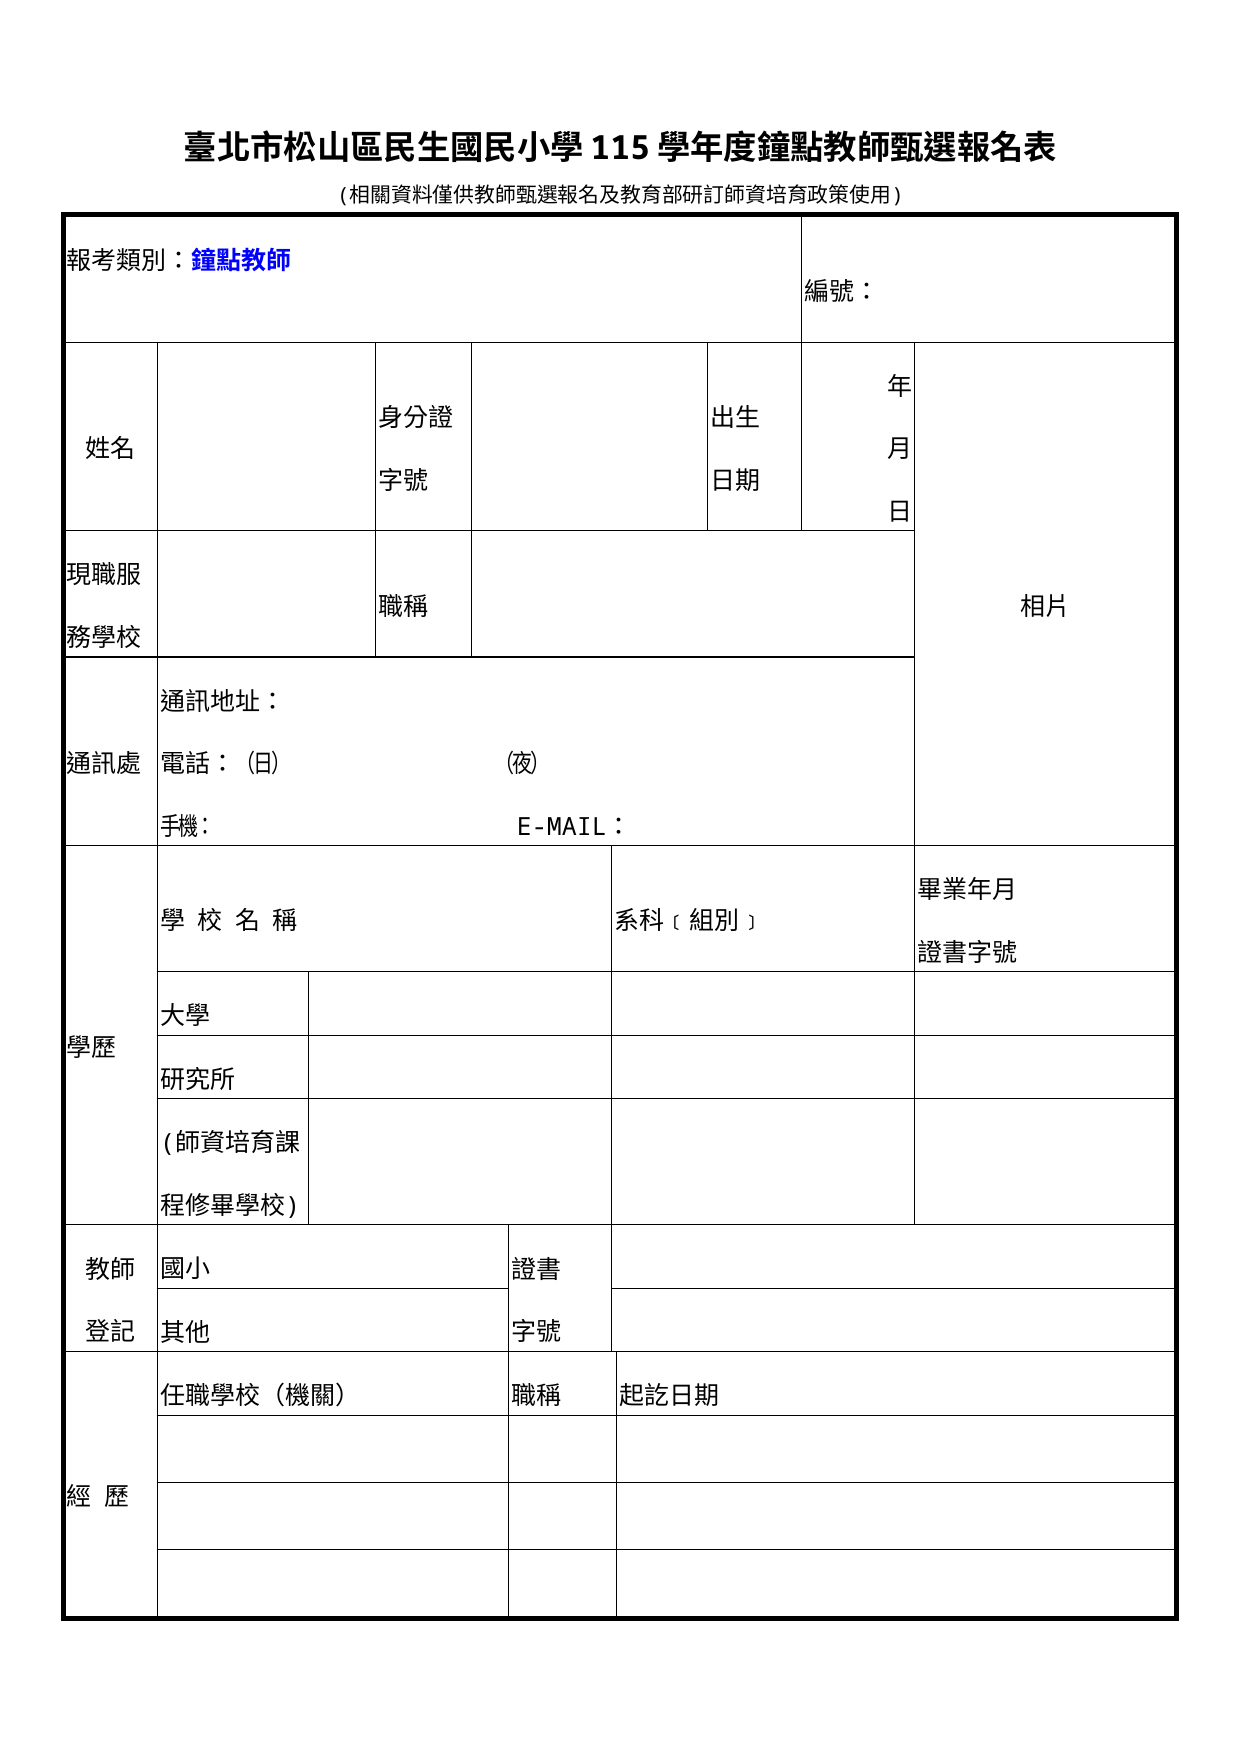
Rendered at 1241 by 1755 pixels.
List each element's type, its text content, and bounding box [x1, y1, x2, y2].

table_cell [158, 1483, 508, 1549]
table_cell 通訊地址： 電話：（日） （夜） 手機： E-MAIL： [158, 658, 914, 845]
table_cell [509, 1550, 616, 1616]
table_cell [915, 1099, 1174, 1224]
text 臺北市松山區民生國民小學115學年度鐘點教師甄選報名表 [75, 104, 1165, 166]
table_cell [617, 1483, 1174, 1549]
table_cell 系科﹝組別﹞ [612, 846, 914, 971]
table_cell [158, 531, 375, 656]
table_cell [158, 1416, 508, 1482]
table_cell [915, 1036, 1174, 1098]
table_cell 學 校 名 稱 [158, 846, 611, 971]
table_cell 姓名 [66, 343, 157, 530]
table_cell [158, 1550, 508, 1616]
table_cell [158, 343, 375, 530]
table_cell [472, 531, 914, 656]
table_cell [472, 343, 707, 530]
table_cell 教師 登記 [66, 1225, 157, 1351]
table_header 編號： [802, 217, 1174, 342]
table_cell 研究所 [158, 1036, 308, 1098]
table_cell 職稱 [509, 1352, 616, 1415]
table_cell [612, 972, 914, 1034]
table_cell 職稱 [376, 531, 471, 656]
table_cell 身分證字號 [376, 343, 471, 530]
table_cell 學歷 [66, 846, 157, 1224]
table_cell [617, 1416, 1174, 1482]
table_cell 相片 [915, 343, 1174, 845]
table_header 報考類別：鐘點教師 [66, 217, 801, 342]
table_cell 現職服務學校 [66, 531, 157, 656]
table_cell [612, 1225, 1174, 1288]
table_cell 國小 [158, 1225, 508, 1288]
table_cell [309, 972, 611, 1034]
table_cell [612, 1036, 914, 1098]
table_cell 畢業年月 證書字號 [915, 846, 1174, 971]
table_cell [309, 1099, 611, 1224]
table_cell 起訖日期 [617, 1352, 1174, 1415]
table_cell 通訊處 [66, 658, 157, 845]
table_cell [612, 1099, 914, 1224]
table_cell (師資培育課程修畢學校) [158, 1099, 308, 1224]
table_cell [915, 972, 1174, 1034]
table_cell [309, 1036, 611, 1098]
table_cell 任職學校（機關） [158, 1352, 508, 1415]
text (相關資料僅供教師甄選報名及教育部研訂師資培育政策使用) [75, 166, 1165, 212]
table_cell 出生 日期 [708, 343, 801, 530]
table_cell 其他 [158, 1289, 508, 1351]
table_cell [509, 1483, 616, 1549]
table_cell [612, 1289, 1174, 1351]
table_cell 證書 字號 [509, 1225, 611, 1351]
table_cell 大學 [158, 972, 308, 1034]
table_cell 年 月 日 [802, 343, 914, 530]
table_cell [509, 1416, 616, 1482]
table_cell [617, 1550, 1174, 1616]
table_cell 經 歷 [66, 1352, 157, 1616]
